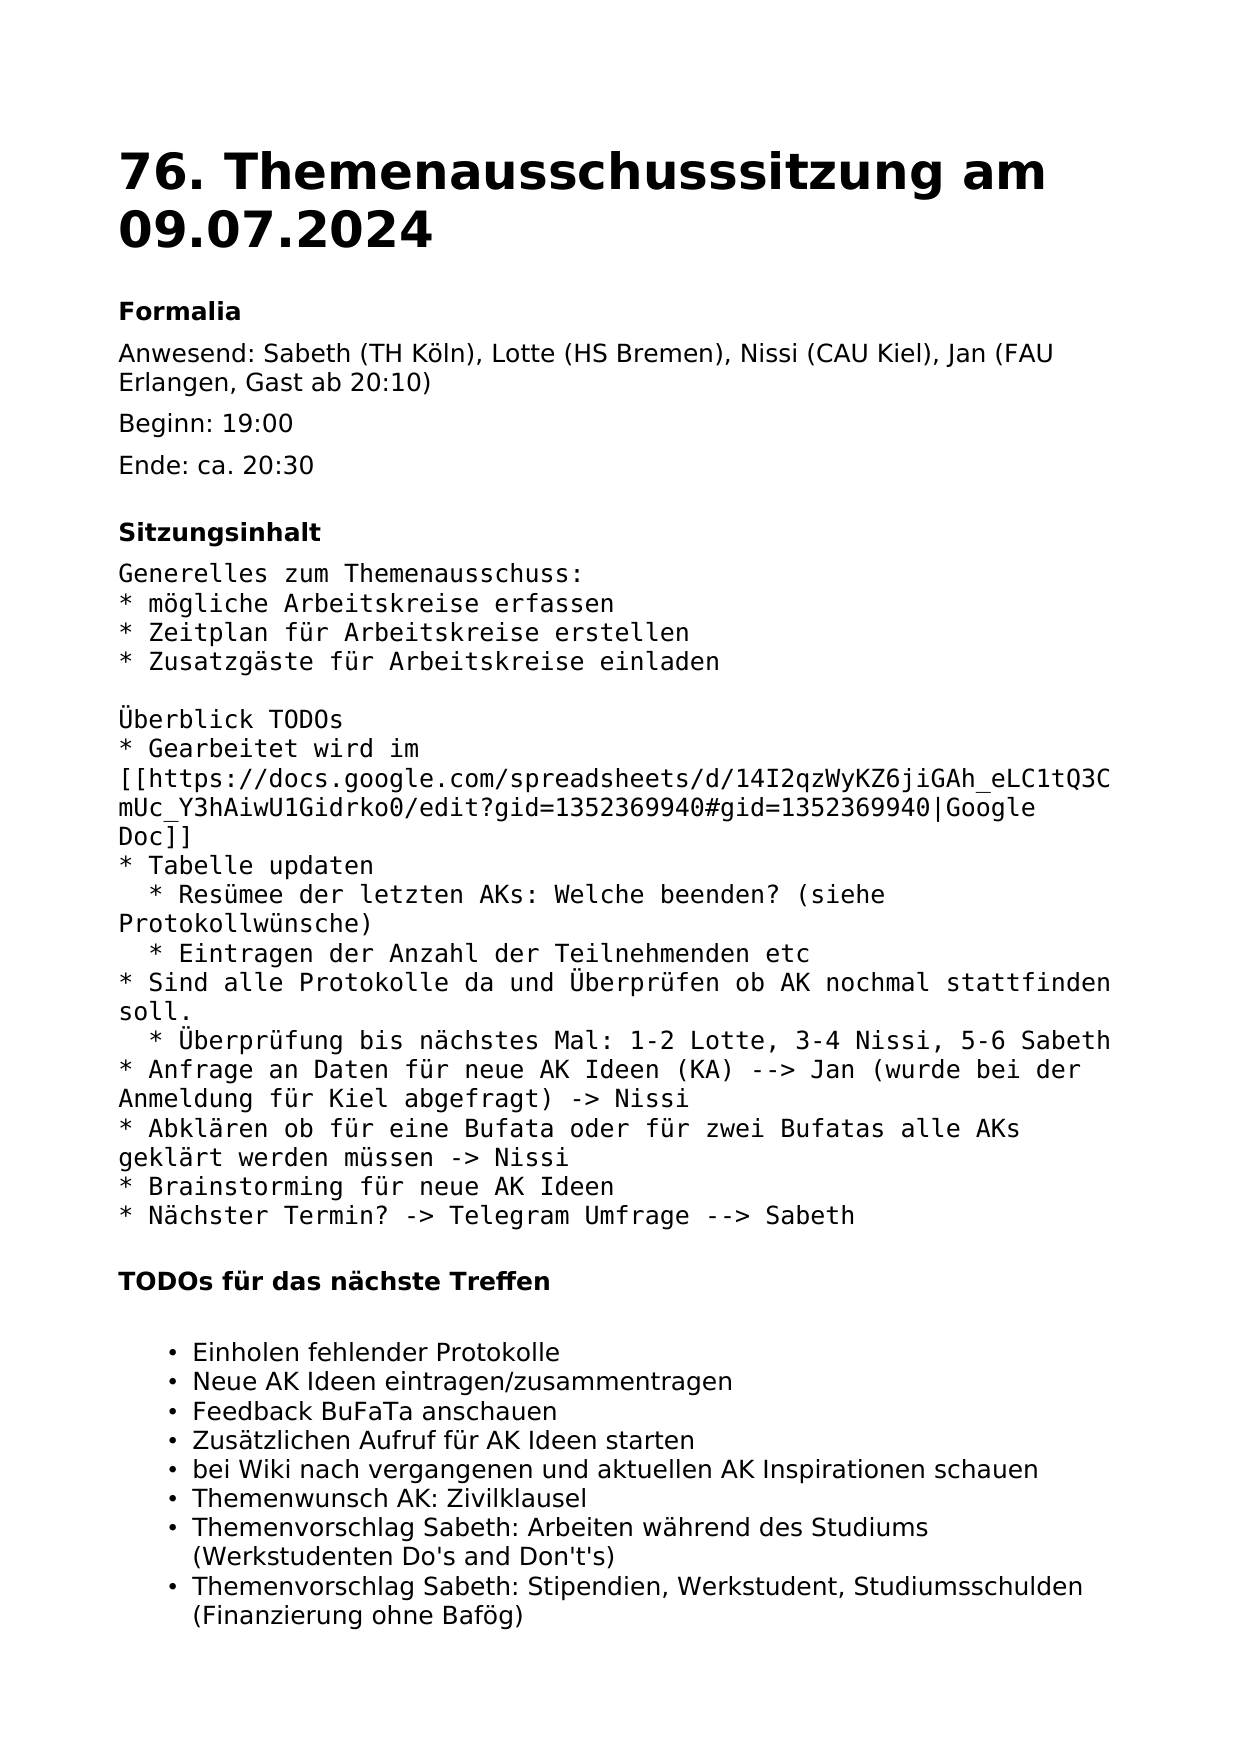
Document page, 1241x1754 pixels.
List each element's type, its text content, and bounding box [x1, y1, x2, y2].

text Ende: ca. 20:30 [118, 451, 1122, 480]
list bei Wiki nach vergangenen und aktuellen AK Inspirationen schauen [177, 1455, 1122, 1484]
list Themenvorschlag Sabeth: Stipendien, Werkstudent, Studiumsschulden (Finanzierung ohne Bafög) [177, 1572, 1122, 1630]
text Anwesend: Sabeth (TH Köln), Lotte (HS Bremen), Nissi (CAU Kiel), Jan (FAU Erlangen, Gast ab 20:10) [118, 339, 1122, 397]
list Einholen fehlender Protokolle [177, 1338, 1122, 1367]
list Neue AK Ideen eintragen/zusammentragen [177, 1367, 1122, 1397]
subtitle Formalia [118, 297, 1122, 326]
text Generelles zum Themenausschuss: * mögliche Arbeitskreise erfassen * Zeitplan für Arbeitskreise erstellen * Zusatzgäste für Arbeitskreise einladen Überblick TODOs * Gearbeitet wird im [[https://docs.google.com/spreadsheets/d/14I2qzWyKZ6jiGAh_eLC1tQ3CmUc_Y3hAiwU1Gidrko0/edit?gid=1352369940#gid=1352369940|Google Doc]] * Tabelle updaten * Resümee der letzten AKs: Welche beenden? (siehe Protokollwünsche) * Eintragen der Anzahl der Teilnehmenden etc * Sind alle Protokolle da und Überprüfen ob AK nochmal stattfinden soll. * Überprüfung bis nächstes Mal: 1-2 Lotte, 3-4 Nissi, 5-6 Sabeth * Anfrage an Daten für neue AK Ideen (KA) --> Jan (wurde bei der Anmeldung für Kiel abgefragt) -> Nissi * Abklären ob für eine Bufata oder für zwei Bufatas alle AKs geklärt werden müssen -> Nissi * Brainstorming für neue AK Ideen * Nächster Termin? -> Telegram Umfrage --> Sabeth [118, 559, 1122, 1230]
list Themenvorschlag Sabeth: Arbeiten während des Studiums (Werkstudenten Do's and Don't's) [177, 1513, 1122, 1572]
subtitle Sitzungsinhalt [118, 518, 1122, 547]
list Themenwunsch AK: Zivilklausel [177, 1484, 1122, 1513]
text Beginn: 19:00 [118, 409, 1122, 439]
subtitle TODOs für das nächste Treffen [118, 1267, 1122, 1296]
list Feedback BuFaTa anschauen [177, 1397, 1122, 1426]
subtitle 76. Themenausschusssitzung am 09.07.2024 [118, 143, 1122, 259]
list Zusätzlichen Aufruf für AK Ideen starten [177, 1426, 1122, 1455]
